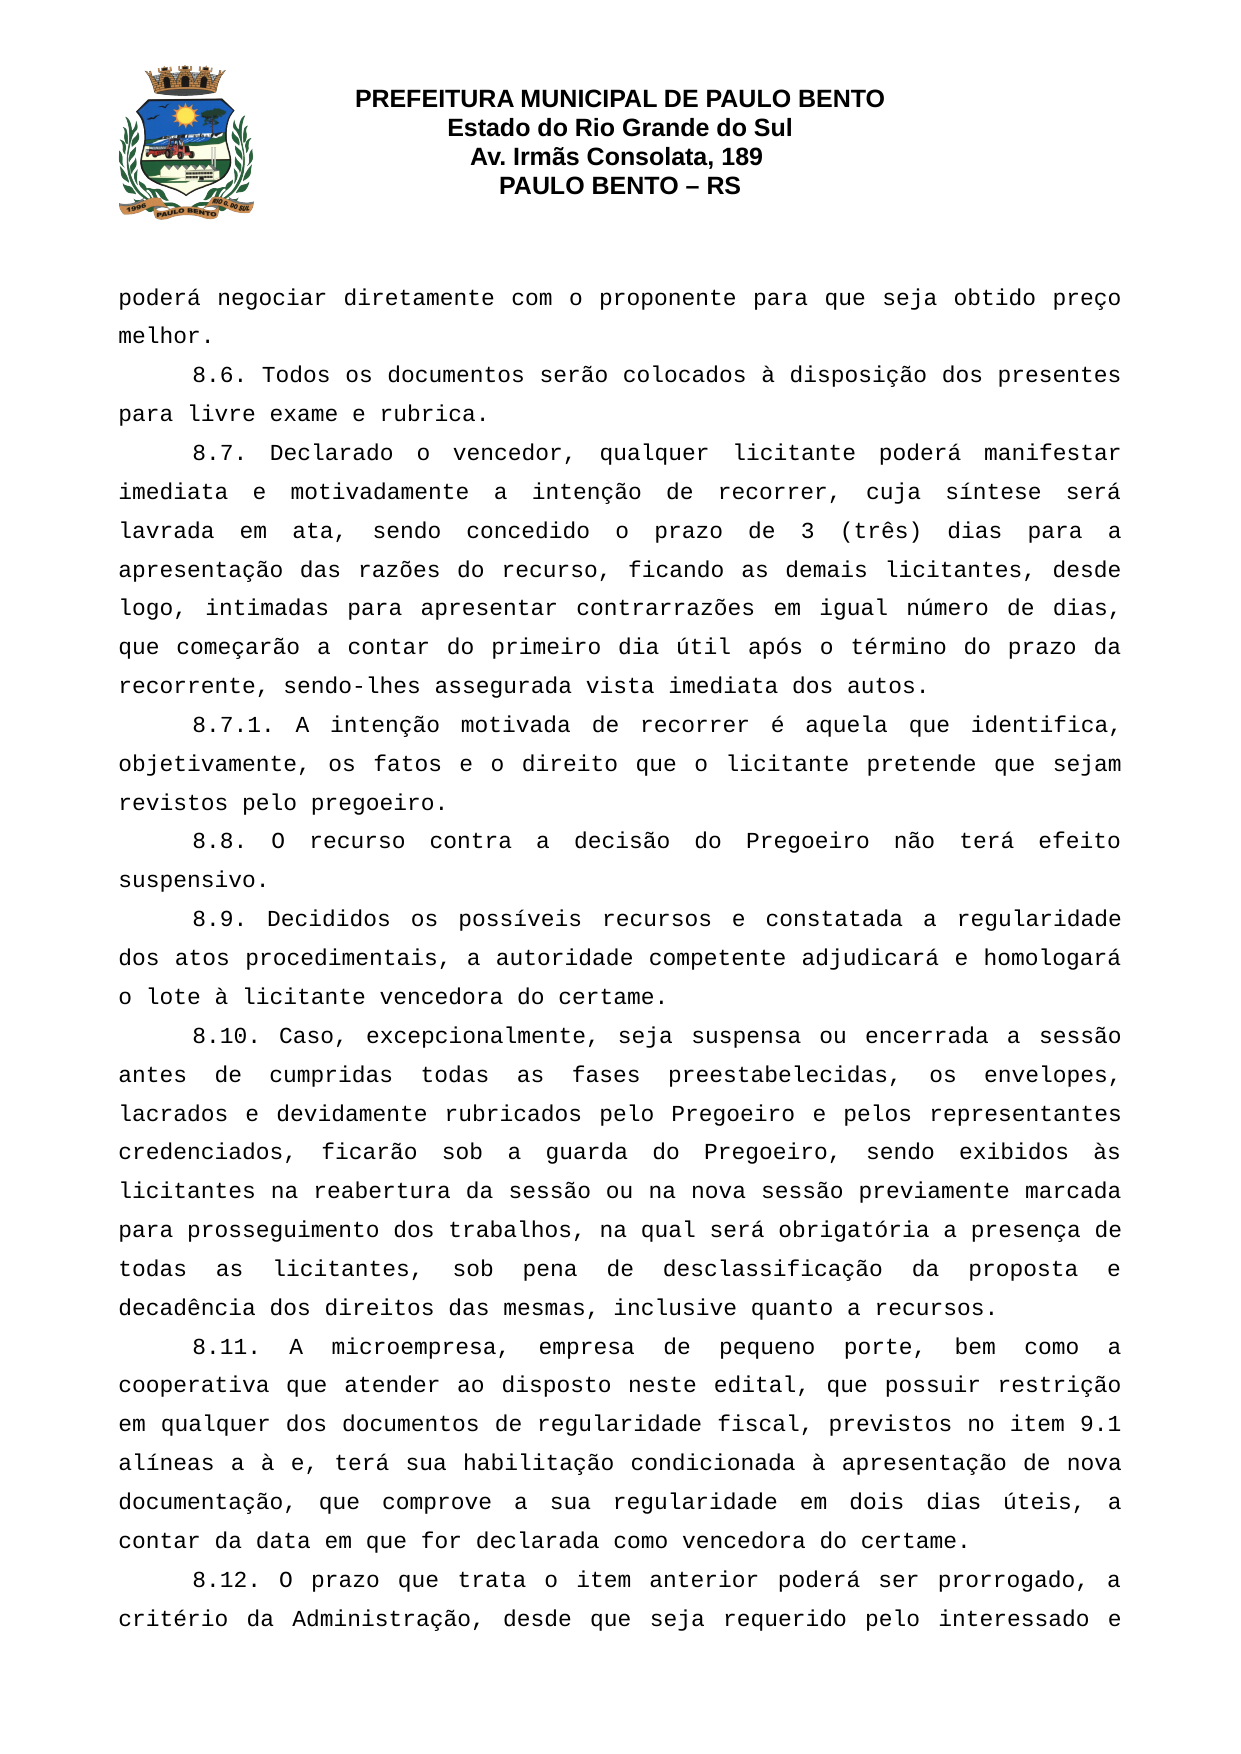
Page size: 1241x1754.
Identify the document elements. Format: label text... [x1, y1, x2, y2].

text 8.10. Caso, excepcionalmente, seja suspensa ou encerrada a sessão antes de cumpridas todas as fases preestabelecidas, os envelopes, lacrados e devidamente rubricados pelo Pregoeiro e pelos representantes credenciados, ficarão sob a guarda do Pregoeiro, sendo exibidos às licitantes na reabertura da sessão ou na nova sessão previamente marcada para prosseguimento dos trabalhos, na qual será obrigatória a presença de todas as licitantes, sob pena de desclassificação da proposta e decadência dos direitos das mesmas, inclusive quanto a recursos. [118, 1024, 1122, 1322]
picture [118, 65, 254, 220]
text 8.8. O recurso contra a decisão do Pregoeiro não terá efeito suspensivo. [118, 830, 1122, 895]
text 8.9. Decididos os possíveis recursos e constatada a regularidade dos atos procedimentais, a autoridade competente adjudicará e homologará o lote à licitante vencedora do certame. [118, 908, 1122, 1011]
text 8.7. Declarado o vencedor, qualquer licitante poderá manifestar imediata e motivadamente a intenção de recorrer, cuja síntese será lavrada em ata, sendo concedido o prazo de 3 (três) dias para a apresentação das razões do recurso, ficando as demais licitantes, desde logo, intimadas para apresentar contrarrazões em igual número de dias, que começarão a contar do primeiro dia útil após o término do prazo da recorrente, sendo-lhes assegurada vista imediata dos autos. [118, 441, 1122, 700]
text 8.12. O prazo que trata o item anterior poderá ser prorrogado, a critério da Administração, desde que seja requerido pelo interessado e [118, 1568, 1122, 1633]
text poderá negociar diretamente com o proponente para que seja obtido preço melhor. [118, 286, 1122, 351]
text 8.7.1. A intenção motivada de recorrer é aquela que identifica, objetivamente, os fatos e o direito que o licitante pretende que sejam revistos pelo pregoeiro. [118, 713, 1122, 817]
text 8.11. A microempresa, empresa de pequeno porte, bem como a cooperativa que atender ao disposto neste edital, que possuir restrição em qualquer dos documentos de regularidade fiscal, previstos no item 9.1 alíneas a à e, terá sua habilitação condicionada à apresentação de nova documentação, que comprove a sua regularidade em dois dias úteis, a contar da data em que for declarada como vencedora do certame. [118, 1335, 1122, 1555]
text 8.6. Todos os documentos serão colocados à disposição dos presentes para livre exame e rubrica. [118, 364, 1122, 428]
